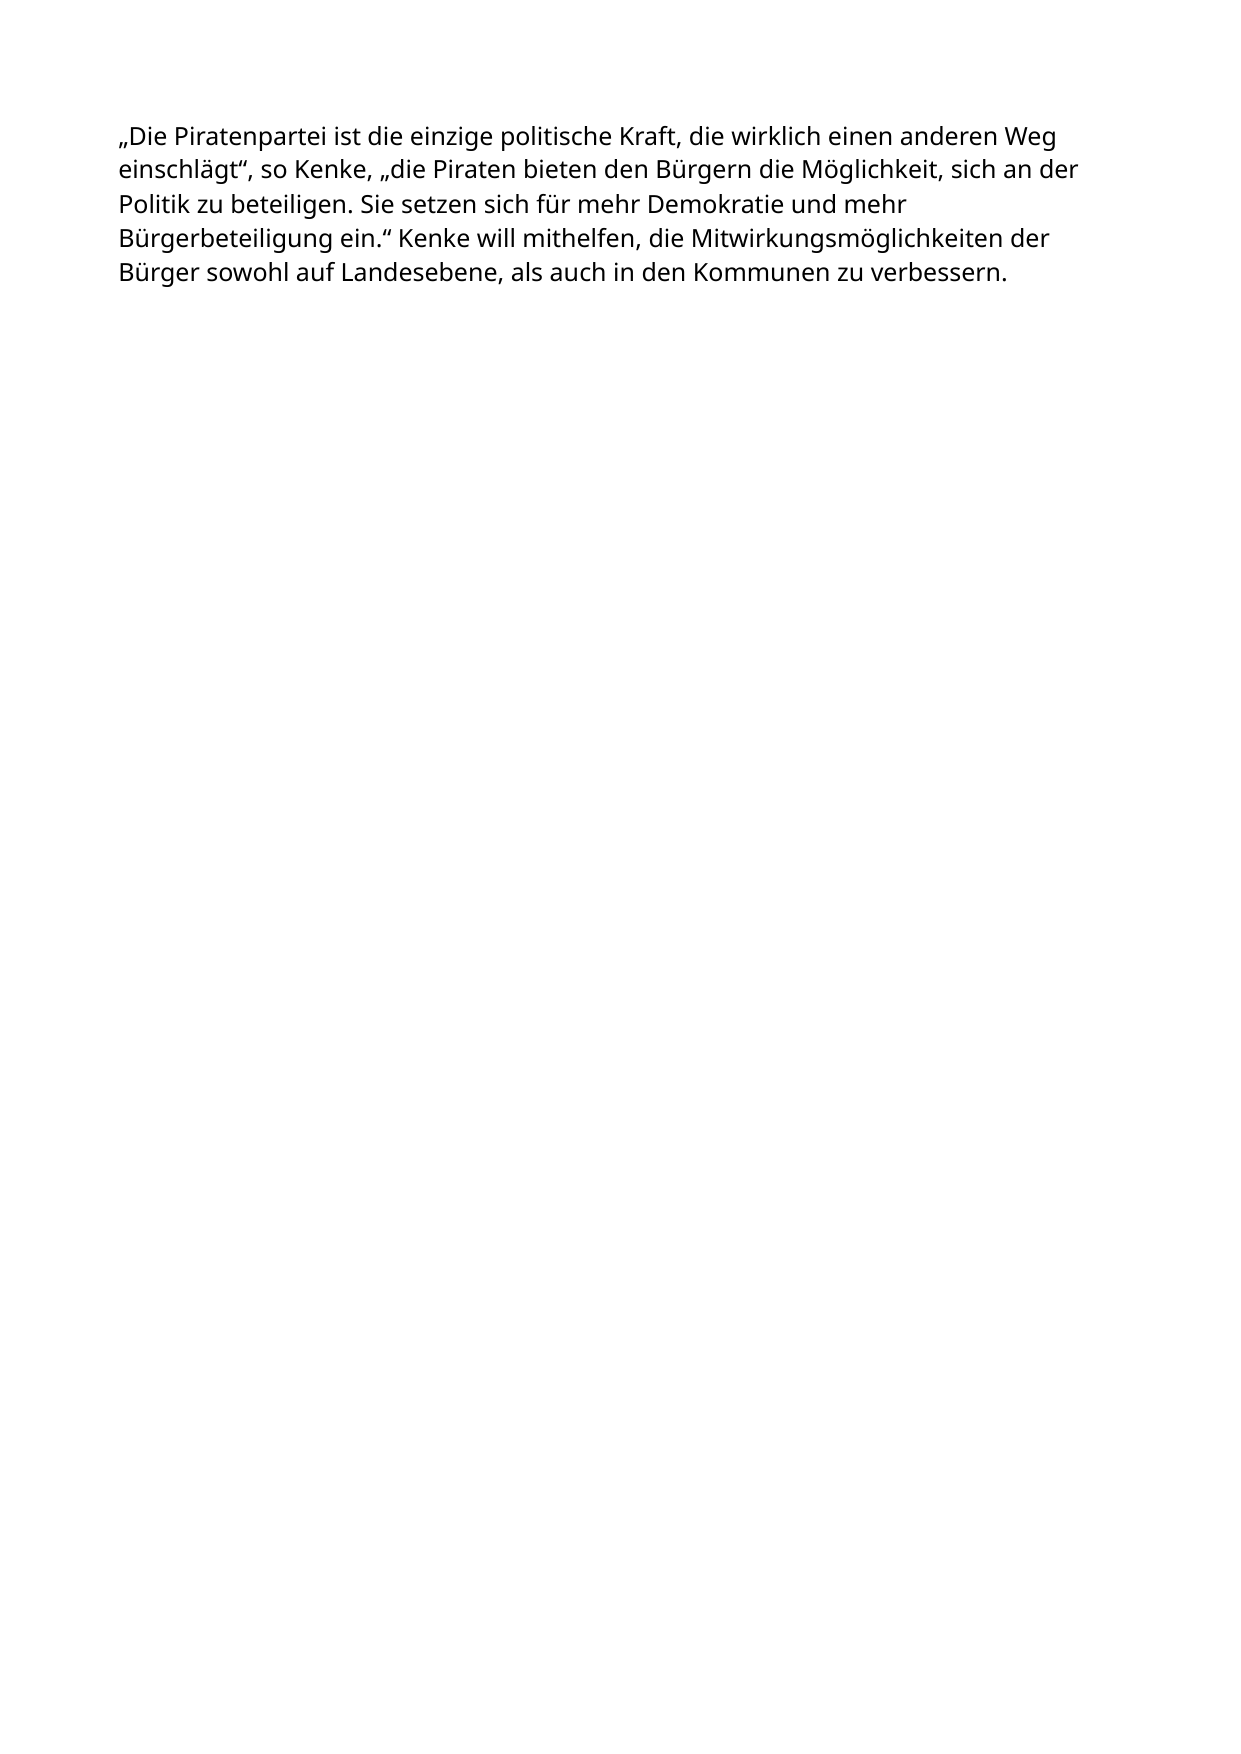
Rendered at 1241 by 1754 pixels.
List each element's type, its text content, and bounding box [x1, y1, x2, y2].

text „Die Piratenpartei ist die einzige politische Kraft, die wirklich einen anderen Weg einschlägt“, so Kenke, „die Piraten bieten den Bürgern die Möglichkeit, sich an der Politik zu beteiligen. Sie setzen sich für mehr Demokratie und mehr Bürgerbeteiligung ein.“ Kenke will mithelfen, die Mitwirkungsmöglichkeiten der Bürger sowohl auf Landesebene, als auch in den Kommunen zu verbessern. [118, 118, 1122, 288]
